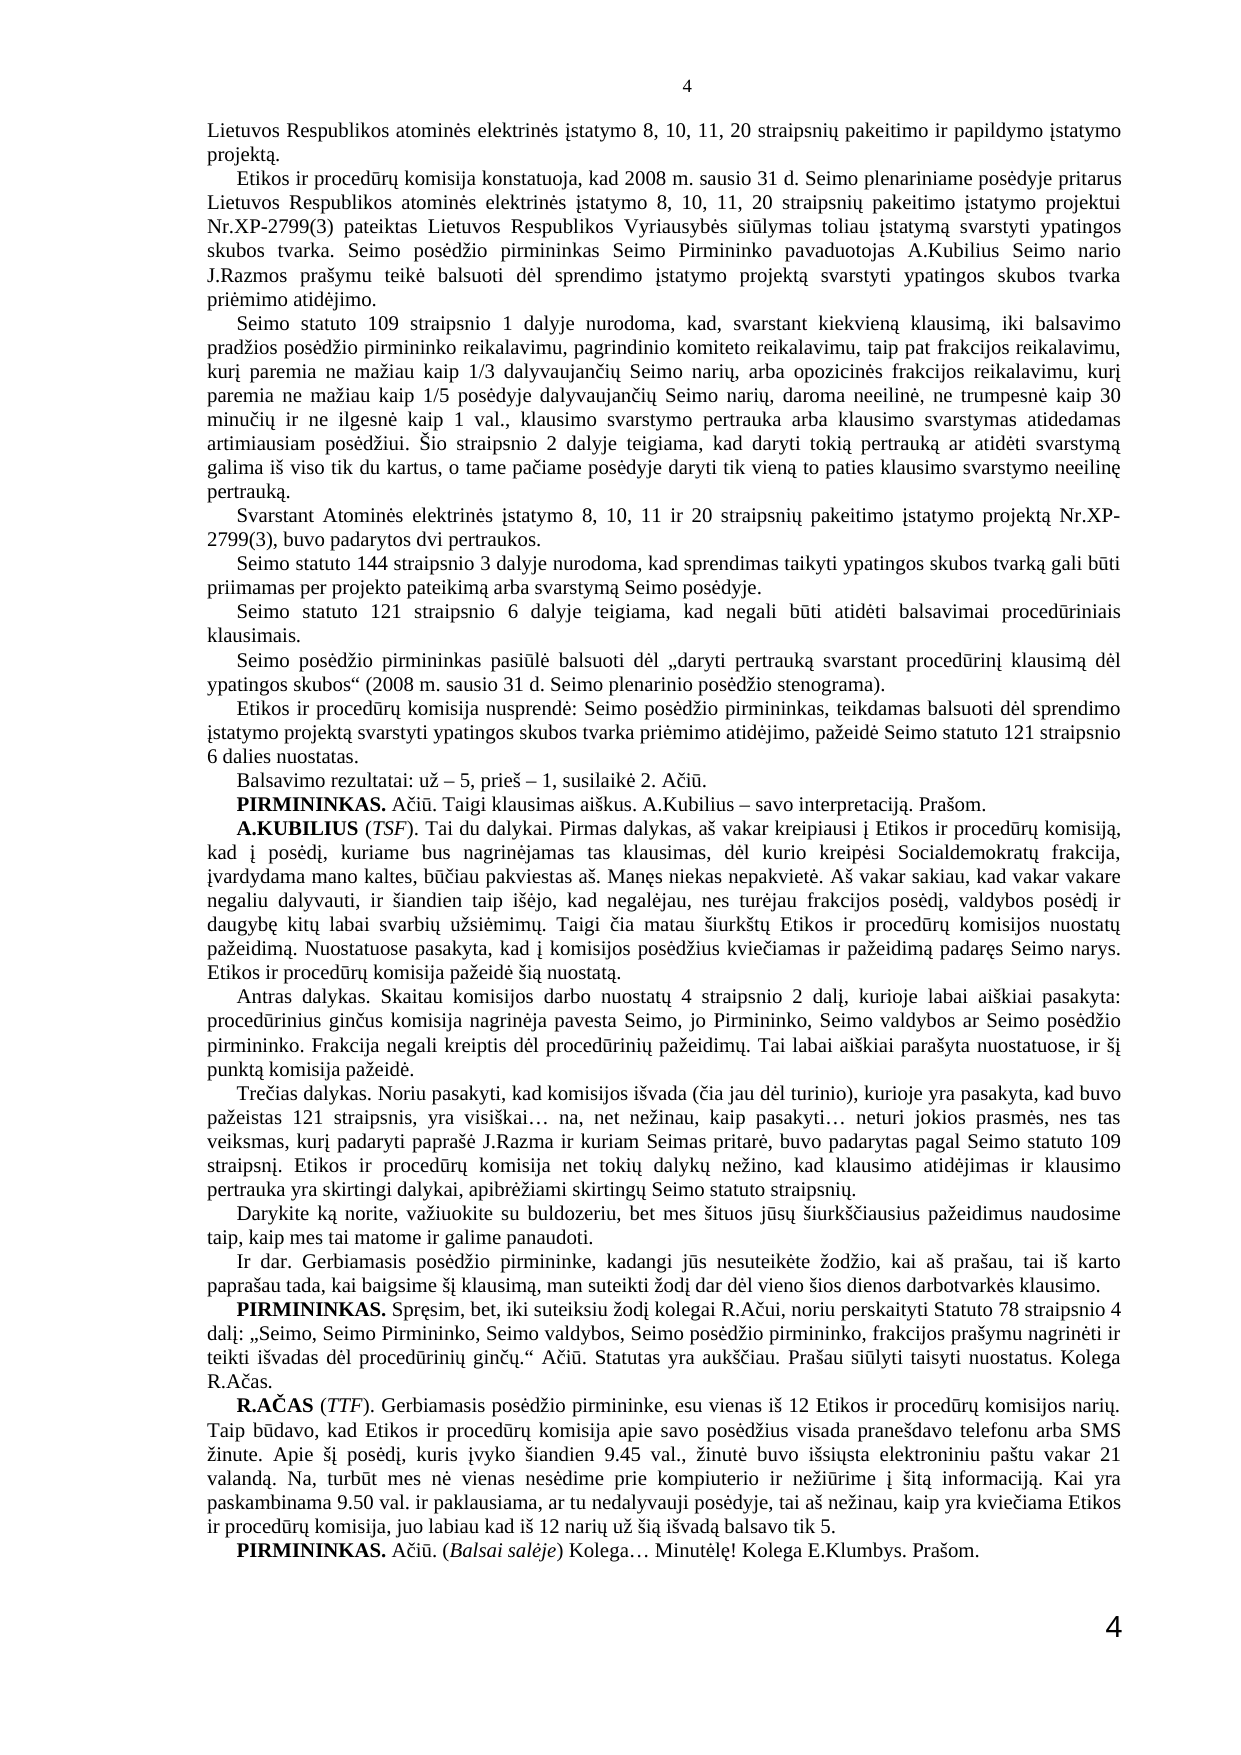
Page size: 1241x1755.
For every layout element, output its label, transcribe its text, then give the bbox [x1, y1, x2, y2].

text A.KUBILIUS (TSF). Tai du dalykai. Pirmas dalykas, aš vakar kreipiausi į Etikos ir procedūrų komisiją, kad į posėdį, kuriame bus nagrinėjamas tas klausimas, dėl kurio kreipėsi Socialdemokratų frakcija, įvardydama mano kaltes, būčiau pakviestas aš. Manęs niekas nepakvietė. Aš vakar sakiau, kad vakar vakare negaliu dalyvauti, ir šiandien taip išėjo, kad negalėjau, nes turėjau frakcijos posėdį, valdybos posėdį ir daugybę kitų labai svarbių užsiėmimų. Taigi čia matau šiurkštų Etikos ir procedūrų komisijos nuostatų pažeidimą. Nuostatuose pasakyta, kad į komisijos posėdžius kviečiamas ir pažeidimą padaręs Seimo narys. Etikos ir procedūrų komisija pažeidė šią nuostatą. [207, 816, 1122, 984]
text Seimo statuto 144 straipsnio 3 dalyje nurodoma, kad sprendimas taikyti ypatingos skubos tvarką gali būti priimamas per projekto pateikimą arba svarstymą Seimo posėdyje. [207, 551, 1122, 599]
text Seimo statuto 109 straipsnio 1 dalyje nurodoma, kad, svarstant kiekvieną klausimą, iki balsavimo pradžios posėdžio pirmininko reikalavimu, pagrindinio komiteto reikalavimu, taip pat frakcijos reikalavimu, kurį paremia ne mažiau kaip 1/3 dalyvaujančių Seimo narių, arba opozicinės frakcijos reikalavimu, kurį paremia ne mažiau kaip 1/5 posėdyje dalyvaujančių Seimo narių, daroma neeilinė, ne trumpesnė kaip 30 minučių ir ne ilgesnė kaip 1 val., klausimo svarstymo pertrauka arba klausimo svarstymas atidedamas artimiausiam posėdžiui. Šio straipsnio 2 dalyje teigiama, kad daryti tokią pertrauką ar atidėti svarstymą galima iš viso tik du kartus, o tame pačiame posėdyje daryti tik vieną to paties klausimo svarstymo neeilinę pertrauką. [207, 311, 1122, 503]
text Etikos ir procedūrų komisija konstatuoja, kad 2008 m. sausio 31 d. Seimo plenariniame posėdyje pritarus Lietuvos Respublikos atominės elektrinės įstatymo 8, 10, 11, 20 straipsnių pakeitimo įstatymo projektui Nr.XP-2799(3) pateiktas Lietuvos Respublikos Vyriausybės siūlymas toliau įstatymą svarstyti ypatingos skubos tvarka. Seimo posėdžio pirmininkas Seimo Pirmininko pavaduotojas A.Kubilius Seimo nario J.Razmos prašymu teikė balsuoti dėl sprendimo įstatymo projektą svarstyti ypatingos skubos tvarka priėmimo atidėjimo. [207, 166, 1122, 311]
text Ir dar. Gerbiamasis posėdžio pirmininke, kadangi jūs nesuteikėte žodžio, kai aš prašau, tai iš karto paprašau tada, kai baigsime šį klausimą, man suteikti žodį dar dėl vieno šios dienos darbotvarkės klausimo. [207, 1249, 1122, 1297]
text Etikos ir procedūrų komisija nusprendė: Seimo posėdžio pirmininkas, teikdamas balsuoti dėl sprendimo įstatymo projektą svarstyti ypatingos skubos tvarka priėmimo atidėjimo, pažeidė Seimo statuto 121 straipsnio 6 dalies nuostatas. [207, 696, 1122, 768]
text Seimo posėdžio pirmininkas pasiūlė balsuoti dėl „daryti pertrauką svarstant procedūrinį klausimą dėl ypatingos skubos“ (2008 m. sausio 31 d. Seimo plenarinio posėdžio stenograma). [207, 647, 1122, 696]
text R.AČAS (TTF). Gerbiamasis posėdžio pirmininke, esu vienas iš 12 Etikos ir procedūrų komisijos narių. Taip būdavo, kad Etikos ir procedūrų komisija apie savo posėdžius visada pranešdavo telefonu arba SMS žinute. Apie šį posėdį, kuris įvyko šiandien 9.45 val., žinutė buvo išsiųsta elektroniniu paštu vakar 21 valandą. Na, turbūt mes nė vienas nesėdime prie kompiuterio ir nežiūrime į šitą informaciją. Kai yra paskambinama 9.50 val. ir paklausiama, ar tu nedalyvauji posėdyje, tai aš nežinau, kaip yra kviečiama Etikos ir procedūrų komisija, juo labiau kad iš 12 narių už šią išvadą balsavo tik 5. [207, 1393, 1122, 1538]
text PIRMININKAS. Ačiū. (Balsai salėje) Kolega… Minutėlę! Kolega E.Klumbys. Prašom. [207, 1538, 1122, 1562]
text PIRMININKAS. Spręsim, bet, iki suteiksiu žodį kolegai R.Ačui, noriu perskaityti Statuto 78 straipsnio 4 dalį: „Seimo, Seimo Pirmininko, Seimo valdybos, Seimo posėdžio pirmininko, frakcijos prašymu nagrinėti ir teikti išvadas dėl procedūrinių ginčų.“ Ačiū. Statutas yra aukščiau. Prašau siūlyti taisyti nuostatus. Kolega R.Ačas. [207, 1297, 1122, 1393]
text Svarstant Atominės elektrinės įstatymo 8, 10, 11 ir 20 straipsnių pakeitimo įstatymo projektą Nr.XP-2799(3), buvo padarytos dvi pertraukos. [207, 503, 1122, 551]
text PIRMININKAS. Ačiū. Taigi klausimas aiškus. A.Kubilius – savo interpretaciją. Prašom. [207, 792, 1122, 816]
text Lietuvos Respublikos atominės elektrinės įstatymo 8, 10, 11, 20 straipsnių pakeitimo ir papildymo įstatymo projektą. [207, 118, 1122, 166]
text Antras dalykas. Skaitau komisijos darbo nuostatų 4 straipsnio 2 dalį, kurioje labai aiškiai pasakyta: procedūrinius ginčus komisija nagrinėja pavesta Seimo, jo Pirmininko, Seimo valdybos ar Seimo posėdžio pirmininko. Frakcija negali kreiptis dėl procedūrinių pažeidimų. Tai labai aiškiai parašyta nuostatuose, ir šį punktą komisija pažeidė. [207, 984, 1122, 1081]
text Trečias dalykas. Noriu pasakyti, kad komisijos išvada (čia jau dėl turinio), kurioje yra pasakyta, kad buvo pažeistas 121 straipsnis, yra visiškai… na, net nežinau, kaip pasakyti… neturi jokios prasmės, nes tas veiksmas, kurį padaryti paprašė J.Razma ir kuriam Seimas pritarė, buvo padarytas pagal Seimo statuto 109 straipsnį. Etikos ir procedūrų komisija net tokių dalykų nežino, kad klausimo atidėjimas ir klausimo pertrauka yra skirtingi dalykai, apibrėžiami skirtingų Seimo statuto straipsnių. [207, 1081, 1122, 1201]
text Balsavimo rezultatai: už – 5, prieš – 1, susilaikė 2. Ačiū. [207, 768, 1122, 792]
text Seimo statuto 121 straipsnio 6 dalyje teigiama, kad negali būti atidėti balsavimai procedūriniais klausimais. [207, 599, 1122, 647]
text Darykite ką norite, važiuokite su buldozeriu, bet mes šituos jūsų šiurkščiausius pažeidimus naudosime taip, kaip mes tai matome ir galime panaudoti. [207, 1201, 1122, 1249]
